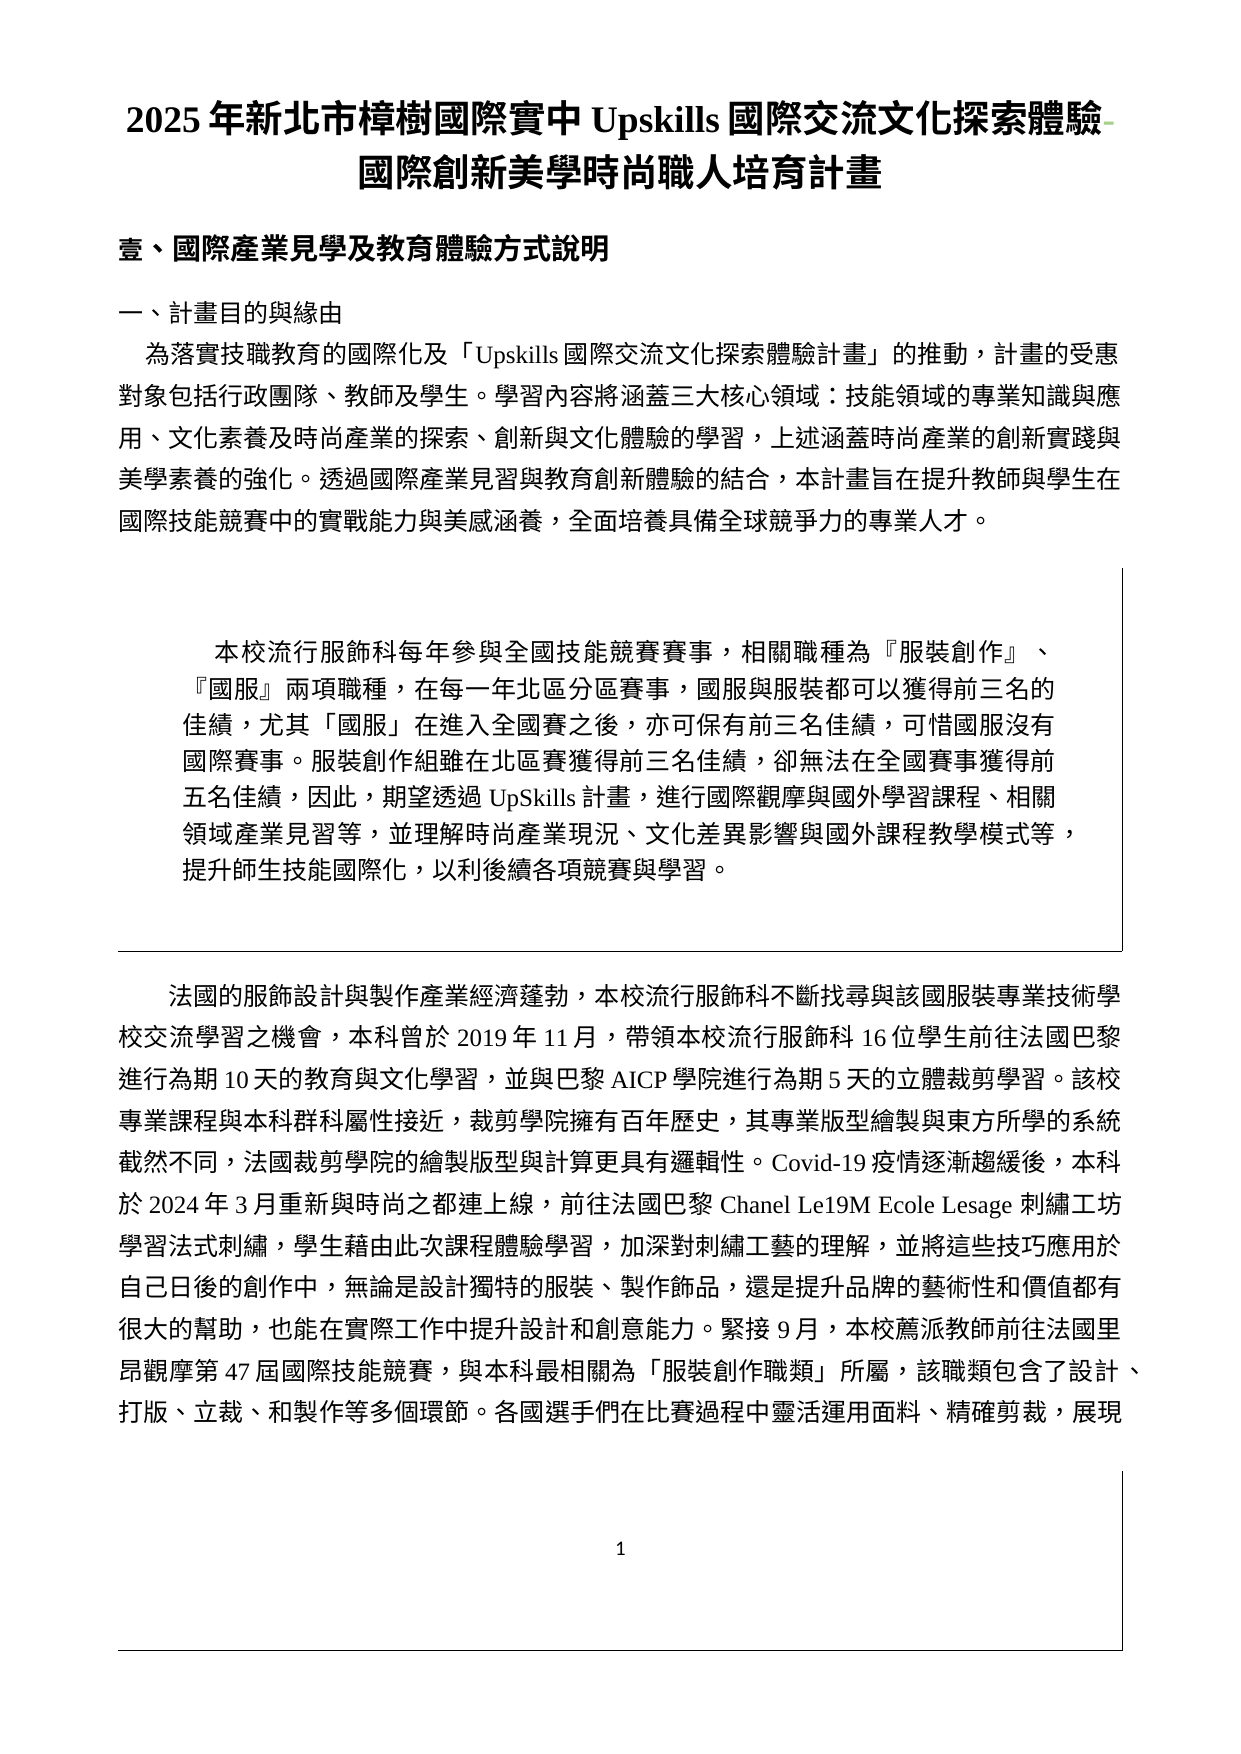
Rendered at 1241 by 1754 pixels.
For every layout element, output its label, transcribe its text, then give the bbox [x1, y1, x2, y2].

text 為落實技職教育的國際化及「Upskills國際交流文化探索體驗計畫」的推動，計畫的受惠對象包括行政團隊、教師及學生。學習內容將涵蓋三大核心領域：技能領域的專業知識與應用、文化素養及時尚產業的探索、創新與文化體驗的學習，上述涵蓋時尚產業的創新實踐與美學素養的強化。透過國際產業見習與教育創新體驗的結合，本計畫旨在提升教師與學生在國際技能競賽中的實戰能力與美感涵養，全面培養具備全球競爭力的專業人才。 [118, 335, 1122, 538]
text 本校流行服飾科每年參與全國技能競賽賽事，相關職種為『服裝創作』、『國服』兩項職種，在每一年北區分區賽事，國服與服裝都可以獲得前三名的佳績，尤其「國服」在進入全國賽之後，亦可保有前三名佳績，可惜國服沒有國際賽事。服裝創作組雖在北區賽獲得前三名佳績，卻無法在全國賽事獲得前五名佳績，因此，期望透過UpSkills計畫，進行國際觀摩與國外學習課程、相關領域產業見習等，並理解時尚產業現況、文化差異影響與國外課程教學模式等，提升師生技能國際化，以利後續各項競賽與學習。 [118, 568, 1122, 951]
text 一、計畫目的與緣由 [118, 293, 1122, 329]
text 法國的服飾設計與製作產業經濟蓬勃，本校流行服飾科不斷找尋與該國服裝專業技術學校交流學習之機會，本科曾於2019年11月，帶領本校流行服飾科16位學生前往法國巴黎進行為期10天的教育與文化學習，並與巴黎AICP學院進行為期5天的立體裁剪學習。該校專業課程與本科群科屬性接近，裁剪學院擁有百年歷史，其專業版型繪製與東方所學的系統截然不同，法國裁剪學院的繪製版型與計算更具有邏輯性。Covid-19疫情逐漸趨緩後，本科於2024年3月重新與時尚之都連上線，前往法國巴黎Chanel Le19M Ecole Lesage 刺繡工坊學習法式刺繡，學生藉由此次課程體驗學習，加深對刺繡工藝的理解，並將這些技巧應用於自己日後的創作中，無論是設計獨特的服裝、製作飾品，還是提升品牌的藝術性和價值都有很大的幫助，也能在實際工作中提升設計和創意能力。緊接9月，本校薦派教師前往法國里昂觀摩第47屆國際技能競賽，與本科最相關為「服裝創作職類」所屬，該職類包含了設計、打版、立裁、和製作等多個環節。各國選手們在比賽過程中靈活運用面料、精確剪裁，展現了卓越的技術功底，特別是在立裁與縫製的細節處理上，充分顯示了他們的專業素養與創意思維。每一階段的評分標準都非常嚴格，強調設計的創新性、技術的精確度與成品的實用性，且須在有限時間內完成高水準的成衣作品。透過一次次的教育交流後，師生對於服裝創作更具想像力，也開拓他們學習更多元的製作方式。 [118, 976, 1122, 1429]
text 2025年新北市樟樹國際實中Upskills國際交流文化探索體驗-國際創新美學時尚職人培育計畫 [118, 89, 1122, 197]
text 壹、國際產業見學及教育體驗方式說明 [118, 197, 1122, 268]
